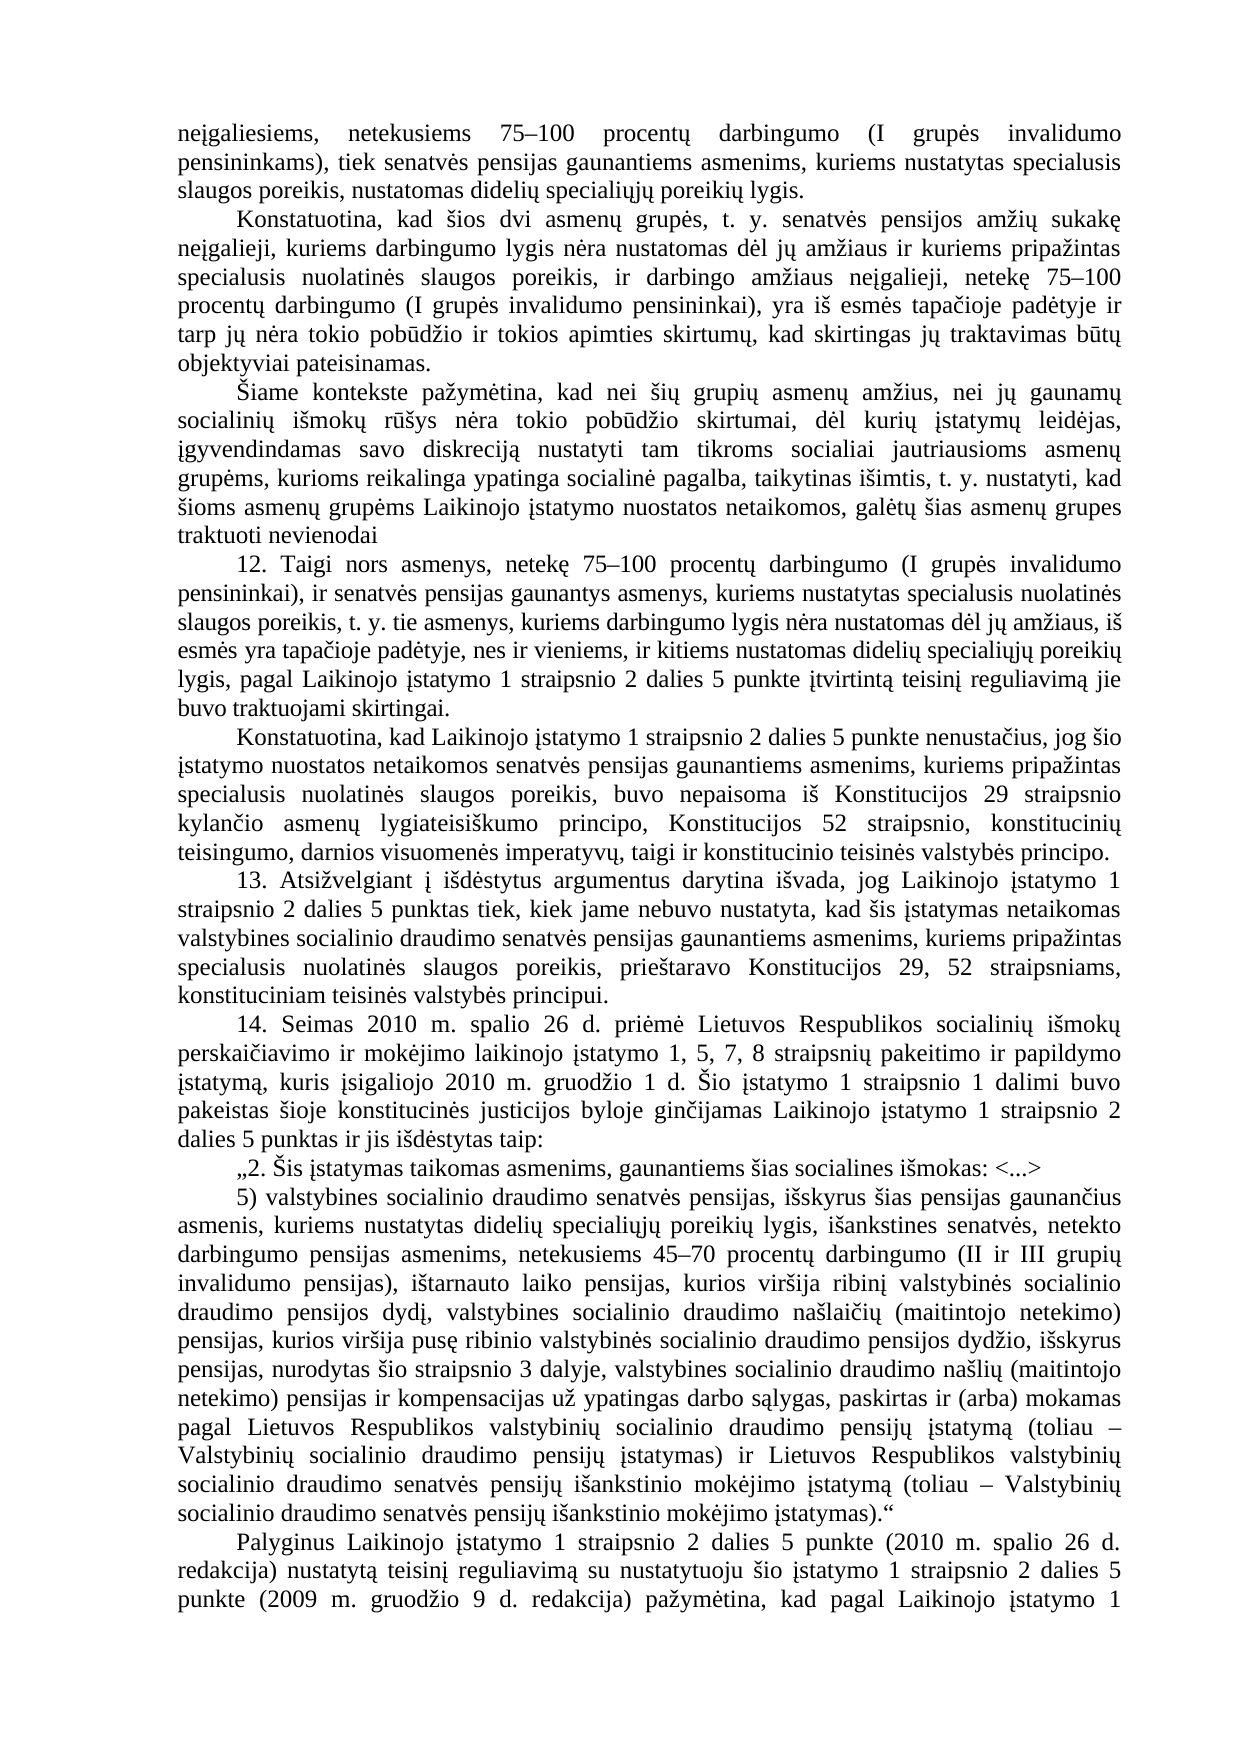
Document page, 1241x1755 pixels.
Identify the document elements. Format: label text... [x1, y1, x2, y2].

text Palyginus Laikinojo įstatymo 1 straipsnio 2 dalies 5 punkte (2010 m. spalio 26 d. redakcija) nustatytą teisinį reguliavimą su nustatytuoju šio įstatymo 1 straipsnio 2 dalies 5 punkte (2009 m. gruodžio 9 d. redakcija) pažymėtina, kad pagal Laikinojo įstatymo 1 [177, 1527, 1122, 1613]
text „2. Šis įstatymas taikomas asmenims, gaunantiems šias socialines išmokas: <...> [177, 1153, 1122, 1182]
text 13. Atsižvelgiant į išdėstytus argumentus darytina išvada, jog Laikinojo įstatymo 1 straipsnio 2 dalies 5 punktas tiek, kiek jame nebuvo nustatyta, kad šis įstatymas netaikomas valstybines socialinio draudimo senatvės pensijas gaunantiems asmenims, kuriems pripažintas specialusis nuolatinės slaugos poreikis, prieštaravo Konstitucijos 29, 52 straipsniams, konstituciniam teisinės valstybės principui. [177, 866, 1122, 1009]
text neįgaliesiems, netekusiems 75–100 procentų darbingumo (I grupės invalidumo pensininkams), tiek senatvės pensijas gaunantiems asmenims, kuriems nustatytas specialusis slaugos poreikis, nustatomas didelių specialiųjų poreikių lygis. [177, 118, 1122, 204]
text Šiame kontekste pažymėtina, kad nei šių grupių asmenų amžius, nei jų gaunamų socialinių išmokų rūšys nėra tokio pobūdžio skirtumai, dėl kurių įstatymų leidėjas, įgyvendindamas savo diskreciją nustatyti tam tikroms socialiai jautriausioms asmenų grupėms, kurioms reikalinga ypatinga socialinė pagalba, taikytinas išimtis, t. y. nustatyti, kad šioms asmenų grupėms Laikinojo įstatymo nuostatos netaikomos, galėtų šias asmenų grupes traktuoti nevienodai [177, 377, 1122, 549]
text Konstatuotina, kad Laikinojo įstatymo 1 straipsnio 2 dalies 5 punkte nenustačius, jog šio įstatymo nuostatos netaikomos senatvės pensijas gaunantiems asmenims, kuriems pripažintas specialusis nuolatinės slaugos poreikis, buvo nepaisoma iš Konstitucijos 29 straipsnio kylančio asmenų lygiateisiškumo principo, Konstitucijos 52 straipsnio, konstitucinių teisingumo, darnios visuomenės imperatyvų, taigi ir konstitucinio teisinės valstybės principo. [177, 722, 1122, 866]
text 12. Taigi nors asmenys, netekę 75–100 procentų darbingumo (I grupės invalidumo pensininkai), ir senatvės pensijas gaunantys asmenys, kuriems nustatytas specialusis nuolatinės slaugos poreikis, t. y. tie asmenys, kuriems darbingumo lygis nėra nustatomas dėl jų amžiaus, iš esmės yra tapačioje padėtyje, nes ir vieniems, ir kitiems nustatomas didelių specialiųjų poreikių lygis, pagal Laikinojo įstatymo 1 straipsnio 2 dalies 5 punkte įtvirtintą teisinį reguliavimą jie buvo traktuojami skirtingai. [177, 549, 1122, 722]
text Konstatuotina, kad šios dvi asmenų grupės, t. y. senatvės pensijos amžių sukakę neįgalieji, kuriems darbingumo lygis nėra nustatomas dėl jų amžiaus ir kuriems pripažintas specialusis nuolatinės slaugos poreikis, ir darbingo amžiaus neįgalieji, netekę 75–100 procentų darbingumo (I grupės invalidumo pensininkai), yra iš esmės tapačioje padėtyje ir tarp jų nėra tokio pobūdžio ir tokios apimties skirtumų, kad skirtingas jų traktavimas būtų objektyviai pateisinamas. [177, 204, 1122, 377]
text 5) valstybines socialinio draudimo senatvės pensijas, išskyrus šias pensijas gaunančius asmenis, kuriems nustatytas didelių specialiųjų poreikių lygis, išankstines senatvės, netekto darbingumo pensijas asmenims, netekusiems 45–70 procentų darbingumo (II ir III grupių invalidumo pensijas), ištarnauto laiko pensijas, kurios viršija ribinį valstybinės socialinio draudimo pensijos dydį, valstybines socialinio draudimo našlaičių (maitintojo netekimo) pensijas, kurios viršija pusę ribinio valstybinės socialinio draudimo pensijos dydžio, išskyrus pensijas, nurodytas šio straipsnio 3 dalyje, valstybines socialinio draudimo našlių (maitintojo netekimo) pensijas ir kompensacijas už ypatingas darbo sąlygas, paskirtas ir (arba) mokamas pagal Lietuvos Respublikos valstybinių socialinio draudimo pensijų įstatymą (toliau – Valstybinių socialinio draudimo pensijų įstatymas) ir Lietuvos Respublikos valstybinių socialinio draudimo senatvės pensijų išankstinio mokėjimo įstatymą (toliau – Valstybinių socialinio draudimo senatvės pensijų išankstinio mokėjimo įstatymas).“ [177, 1182, 1122, 1527]
text 14. Seimas 2010 m. spalio 26 d. priėmė Lietuvos Respublikos socialinių išmokų perskaičiavimo ir mokėjimo laikinojo įstatymo 1, 5, 7, 8 straipsnių pakeitimo ir papildymo įstatymą, kuris įsigaliojo 2010 m. gruodžio 1 d. Šio įstatymo 1 straipsnio 1 dalimi buvo pakeistas šioje konstitucinės justicijos byloje ginčijamas Laikinojo įstatymo 1 straipsnio 2 dalies 5 punktas ir jis išdėstytas taip: [177, 1009, 1122, 1153]
